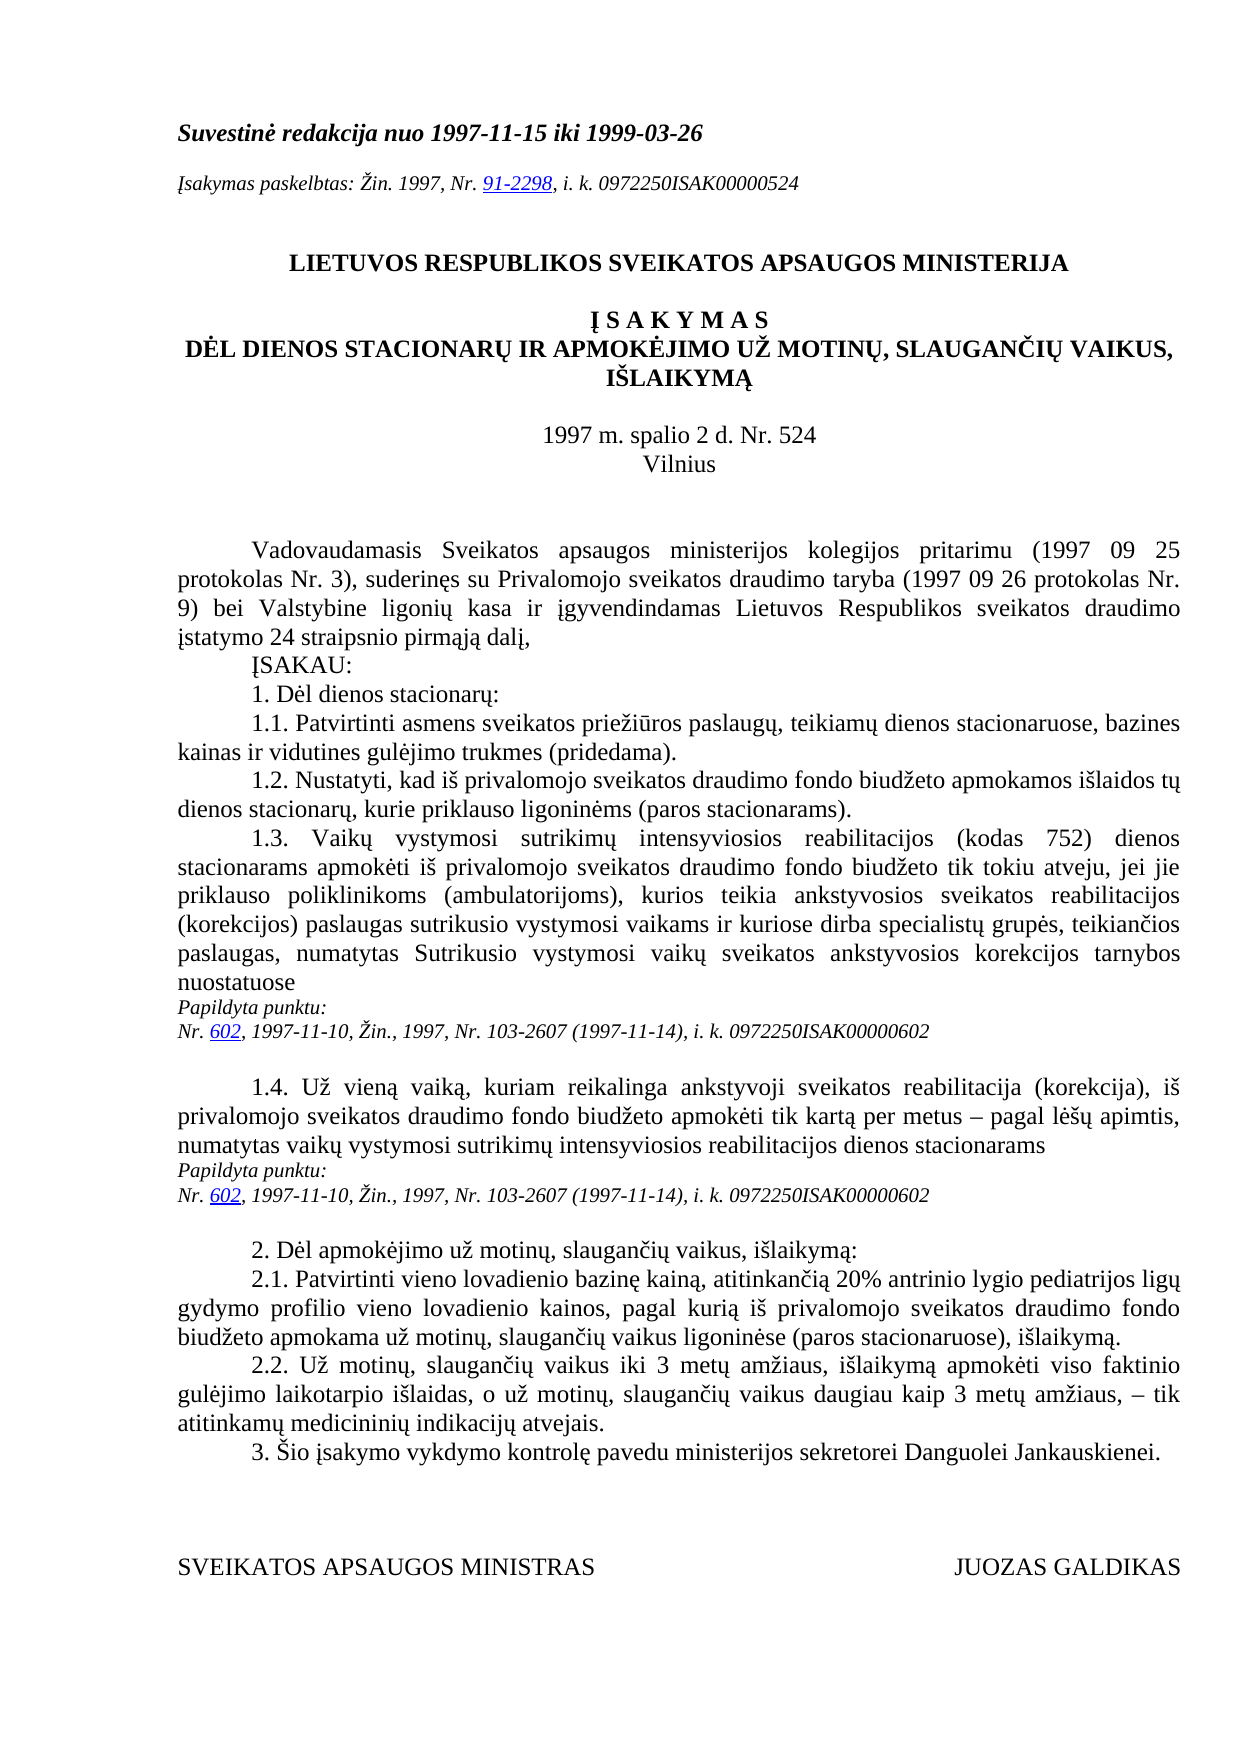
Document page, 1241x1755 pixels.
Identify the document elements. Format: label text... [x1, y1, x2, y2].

text Papildyta punktu: [177, 995, 1181, 1019]
text 2. Dėl apmokėjimo už motinų, slaugančių vaikus, išlaikymą: [177, 1235, 1181, 1264]
text SVEIKATOS APSAUGOS MINISTRAS JUOZAS GALDIKAS [177, 1552, 1181, 1580]
text Į S A K Y M A S [177, 305, 1181, 334]
text Nr. 602, 1997-11-10, Žin., 1997, Nr. 103-2607 (1997-11-14), i. k. 0972250ISAK00000602 [177, 1019, 1181, 1043]
text 3. Šio įsakymo vykdymo kontrolę pavedu ministerijos sekretorei Danguolei Jankauskienei. [177, 1437, 1181, 1465]
text 1.4. Už vieną vaiką, kuriam reikalinga ankstyvoji sveikatos reabilitacija (korekcija), iš privalomojo sveikatos draudimo fondo biudžeto apmokėti tik kartą per metus – pagal lėšų apimtis, numatytas vaikų vystymosi sutrikimų intensyviosios reabilitacijos dienos stacionarams [177, 1072, 1181, 1158]
text 1.3. Vaikų vystymosi sutrikimų intensyviosios reabilitacijos (kodas 752) dienos stacionarams apmokėti iš privalomojo sveikatos draudimo fondo biudžeto tik tokiu atveju, jei jie priklauso poliklinikoms (ambulatorijoms), kurios teikia ankstyvosios sveikatos reabilitacijos (korekcijos) paslaugas sutrikusio vystymosi vaikams ir kuriose dirba specialistų grupės, teikiančios paslaugas, numatytas Sutrikusio vystymosi vaikų sveikatos ankstyvosios korekcijos tarnybos nuostatuose [177, 823, 1181, 995]
text ĮSAKAU: [177, 650, 1181, 679]
text Vilnius [177, 449, 1181, 478]
text Suvestinė redakcija nuo 1997-11-15 iki 1999-03-26 [177, 118, 1181, 147]
text Įsakymas paskelbtas: Žin. 1997, Nr. 91-2298, i. k. 0972250ISAK00000524 [177, 171, 1181, 195]
text 1. Dėl dienos stacionarų: [177, 679, 1181, 708]
text Nr. 602, 1997-11-10, Žin., 1997, Nr. 103-2607 (1997-11-14), i. k. 0972250ISAK00000602 [177, 1182, 1181, 1207]
text Papildyta punktu: [177, 1158, 1181, 1182]
text 2.1. Patvirtinti vieno lovadienio bazinę kainą, atitinkančią 20% antrinio lygio pediatrijos ligų gydymo profilio vieno lovadienio kainos, pagal kurią iš privalomojo sveikatos draudimo fondo biudžeto apmokama už motinų, slaugančių vaikus ligoninėse (paros stacionaruose), išlaikymą. [177, 1264, 1181, 1350]
text Vadovaudamasis Sveikatos apsaugos ministerijos kolegijos pritarimu (1997 09 25 protokolas Nr. 3), suderinęs su Privalomojo sveikatos draudimo taryba (1997 09 26 protokolas Nr. 9) bei Valstybine ligonių kasa ir įgyvendindamas Lietuvos Respublikos sveikatos draudimo įstatymo 24 straipsnio pirmąją dalį, [177, 535, 1181, 650]
text DĖL DIENOS STACIONARŲ IR APMOKĖJIMO UŽ MOTINŲ, SLAUGANČIŲ VAIKUS, IŠLAIKYMĄ [177, 334, 1181, 392]
text LIETUVOS RESPUBLIKOS SVEIKATOS APSAUGOS MINISTERIJA [177, 248, 1181, 277]
text 1.2. Nustatyti, kad iš privalomojo sveikatos draudimo fondo biudžeto apmokamos išlaidos tų dienos stacionarų, kurie priklauso ligoninėms (paros stacionarams). [177, 765, 1181, 823]
text 1997 m. spalio 2 d. Nr. 524 [177, 420, 1181, 449]
text 1.1. Patvirtinti asmens sveikatos priežiūros paslaugų, teikiamų dienos stacionaruose, bazines kainas ir vidutines gulėjimo trukmes (pridedama). [177, 708, 1181, 765]
text 2.2. Už motinų, slaugančių vaikus iki 3 metų amžiaus, išlaikymą apmokėti viso faktinio gulėjimo laikotarpio išlaidas, o už motinų, slaugančių vaikus daugiau kaip 3 metų amžiaus, – tik atitinkamų medicininių indikacijų atvejais. [177, 1350, 1181, 1437]
